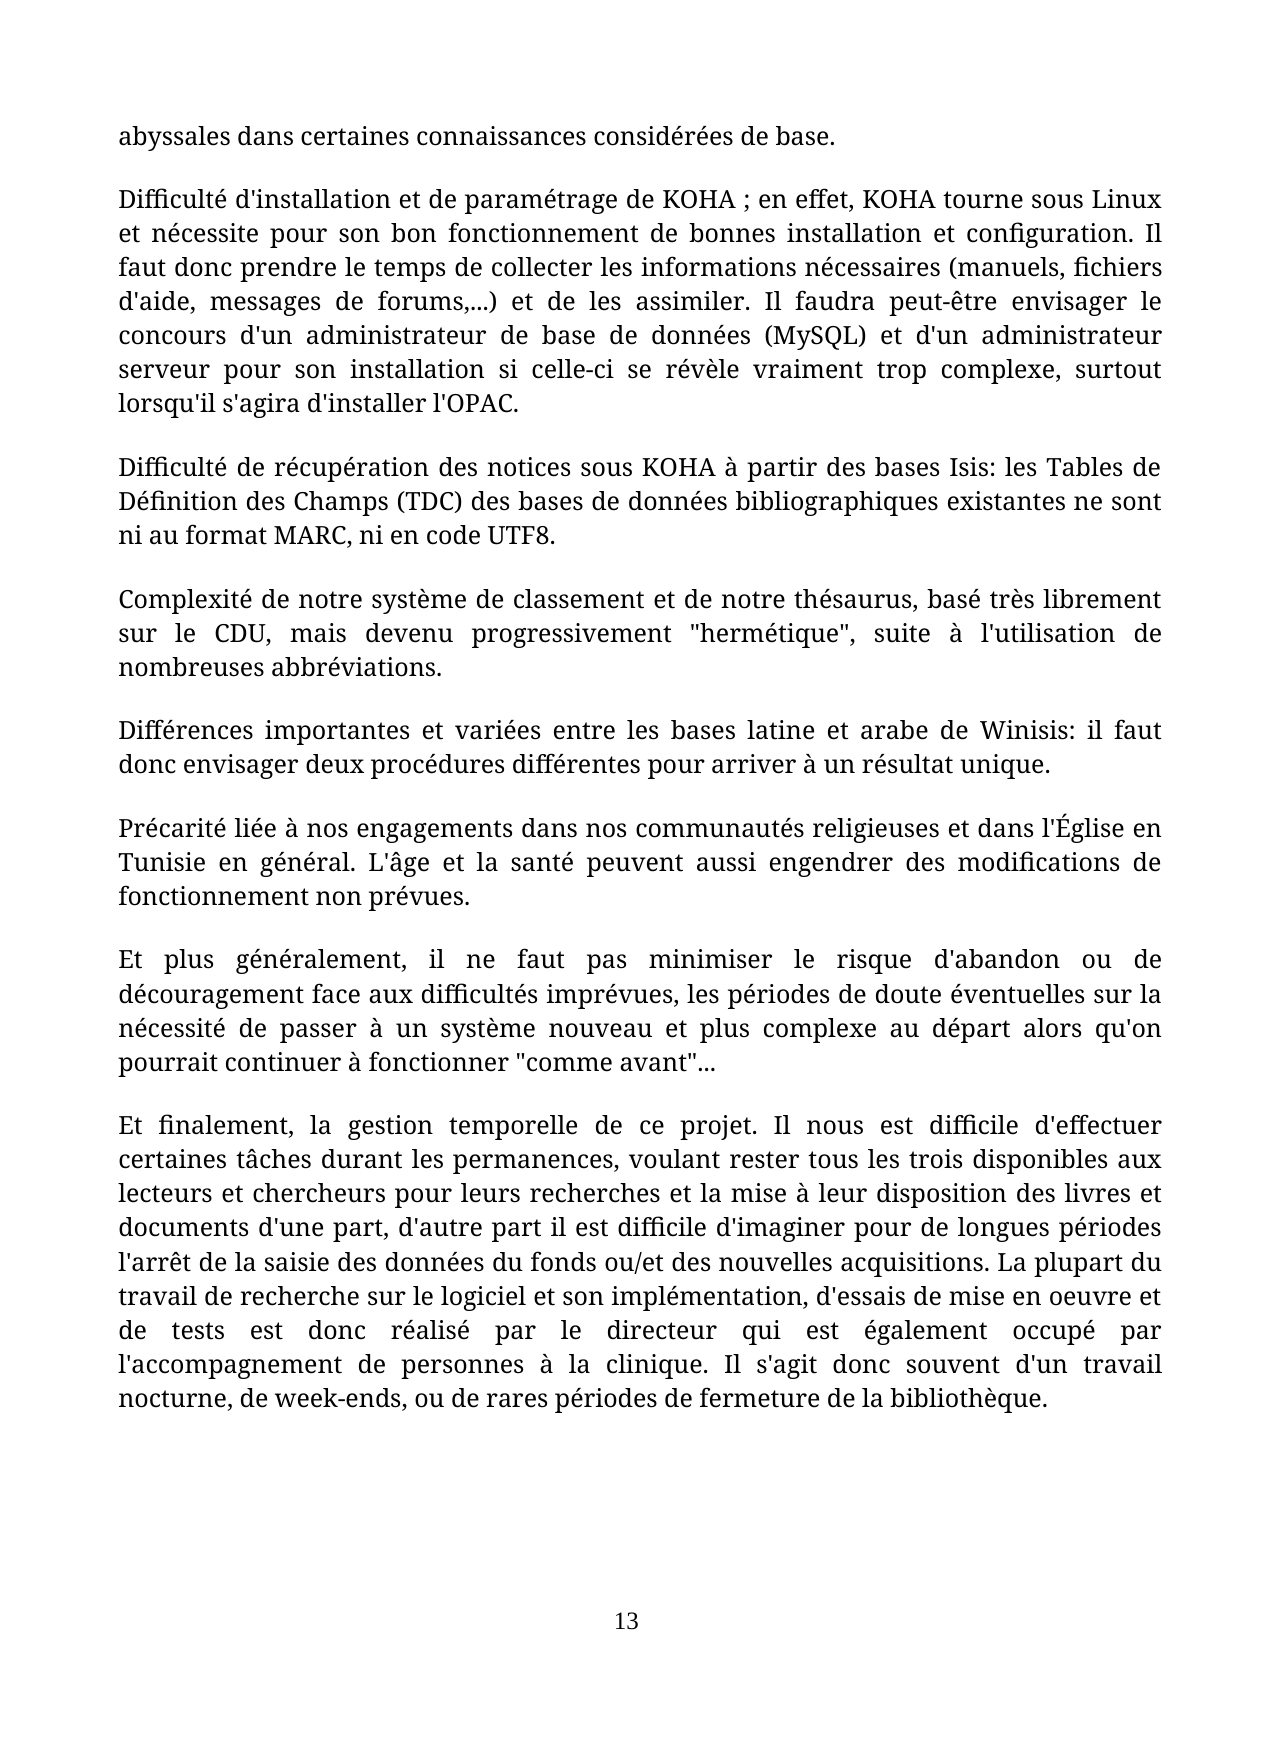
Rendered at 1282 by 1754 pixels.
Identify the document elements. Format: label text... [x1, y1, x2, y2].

text Précarité liée à nos engagements dans nos communautés religieuses et dans l'Église en Tunisie en général. L'âge et la santé peuvent aussi engendrer des modifications de fonctionnement non prévues. [118, 811, 1163, 913]
text Difficulté d'installation et de paramétrage de KOHA ; en effet, KOHA tourne sous Linux et nécessite pour son bon fonctionnement de bonnes installation et configuration. Il faut donc prendre le temps de collecter les informations nécessaires (manuels, fichiers d'aide, messages de forums,...) et de les assimiler. Il faudra peut-être envisager le concours d'un administrateur de base de données (MySQL) et d'un administrateur serveur pour son installation si celle-ci se révèle vraiment trop complexe, surtout lorsqu'il s'agira d'installer l'OPAC. [118, 182, 1163, 420]
text Et finalement, la gestion temporelle de ce projet. Il nous est difficile d'effectuer certaines tâches durant les permanences, voulant rester tous les trois disponibles aux lecteurs et chercheurs pour leurs recherches et la mise à leur disposition des livres et documents d'une part, d'autre part il est difficile d'imaginer pour de longues périodes l'arrêt de la saisie des données du fonds ou/et des nouvelles acquisitions. La plupart du travail de recherche sur le logiciel et son implémentation, d'essais de mise en oeuvre et de tests est donc réalisé par le directeur qui est également occupé par l'accompagnement de personnes à la clinique. Il s'agit donc souvent d'un travail nocturne, de week-ends, ou de rares périodes de fermeture de la bibliothèque. [118, 1108, 1163, 1414]
text Et plus généralement, il ne faut pas minimiser le risque d'abandon ou de découragement face aux difficultés imprévues, les périodes de doute éventuelles sur la nécessité de passer à un système nouveau et plus complexe au départ alors qu'on pourrait continuer à fonctionner "comme avant"... [118, 942, 1163, 1078]
text abyssales dans certaines connaissances considérées de base. [118, 118, 1163, 152]
text Complexité de notre système de classement et de notre thésaurus, basé très librement sur le CDU, mais devenu progressivement "hermétique", suite à l'utilisation de nombreuses abbréviations. [118, 581, 1163, 683]
text Différences importantes et variées entre les bases latine et arabe de Winisis: il faut donc envisager deux procédures différentes pour arriver à un résultat unique. [118, 713, 1163, 781]
text Difficulté de récupération des notices sous KOHA à partir des bases Isis: les Tables de Définition des Champs (TDC) des bases de données bibliographiques existantes ne sont ni au format MARC, ni en code UTF8. [118, 449, 1163, 552]
